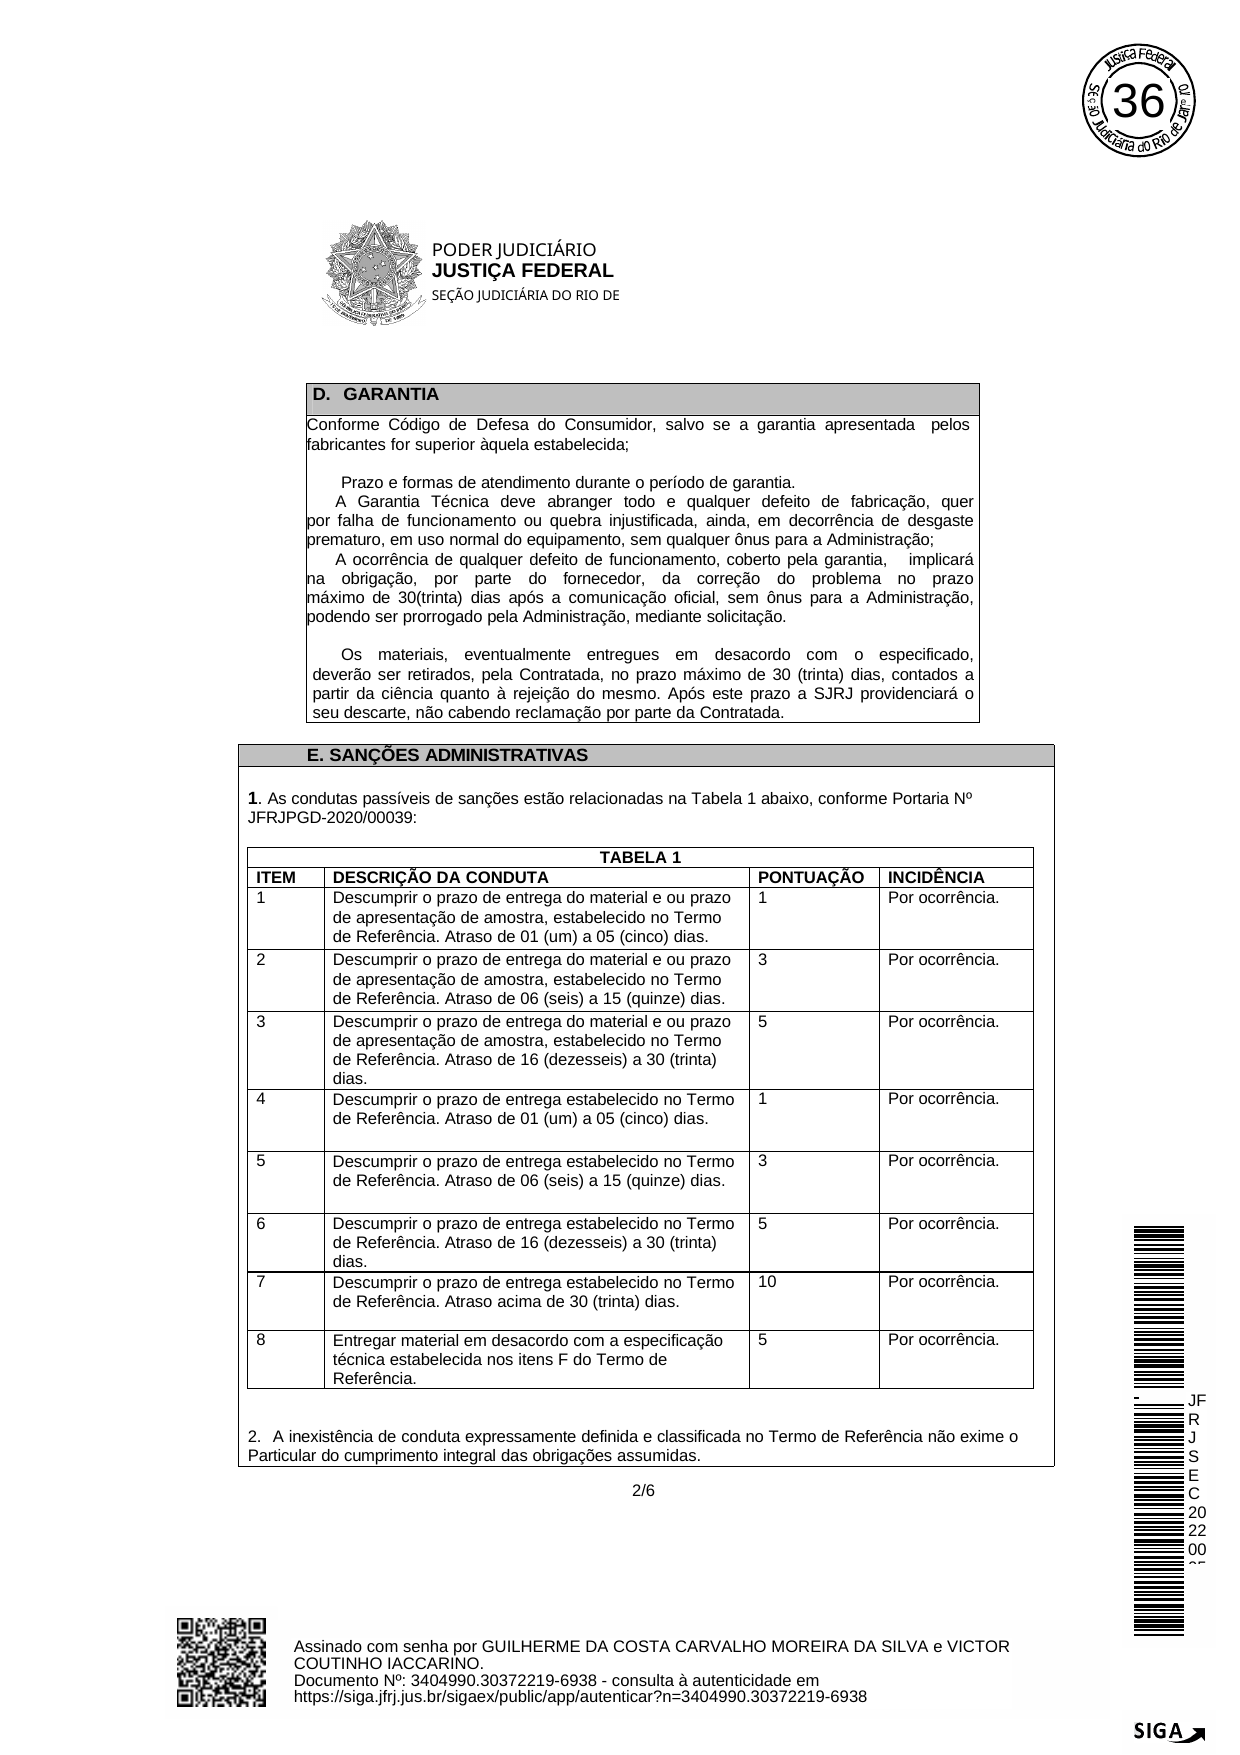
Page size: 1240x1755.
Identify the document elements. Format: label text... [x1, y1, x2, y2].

table_cell 2 [248, 950, 324, 1011]
text 2/6 [423, 1481, 864, 1500]
table_cell 3 [750, 950, 879, 1011]
table_cell 7 [248, 1273, 324, 1329]
table_header TABELA 1 [248, 848, 1033, 867]
table_cell PONTUAÇÃO [750, 868, 879, 887]
table_cell 3 [750, 1152, 879, 1213]
table_cell 6 [248, 1214, 324, 1271]
text ç [1087, 98, 1099, 106]
table_cell 3 [248, 1012, 324, 1088]
table_cell Por ocorrência. [880, 950, 1033, 1011]
table_cell 4 [248, 1090, 324, 1151]
table_cell DESCRIÇÃO DA CONDUTA [325, 868, 749, 887]
table_cell 5 [750, 1214, 879, 1271]
table_cell Por ocorrência. [880, 1090, 1033, 1151]
table_cell 1 [750, 888, 879, 949]
table_cell Descumprir o prazo de entrega do material e ou prazo de apresentação de amostra, estabelecido no Termo de Referência. Atraso de 06 (seis) a 15 (quinze) dias. [325, 950, 749, 1011]
table_cell Por ocorrência. [880, 1273, 1033, 1329]
table_cell Descumprir o prazo de entrega estabelecido no Termo de Referência. Atraso acima de 30 (trinta) dias. [325, 1273, 749, 1329]
table_cell Por ocorrência. [880, 1331, 1033, 1388]
table_cell Descumprir o prazo de entrega estabelecido no Termo de Referência. Atraso de 16 (dezesseis) a 30 (trinta) dias. [325, 1214, 749, 1271]
text e [1180, 95, 1193, 105]
table_cell INCIDÊNCIA [880, 868, 1033, 887]
table_cell Descumprir o prazo de entrega estabelecido no Termo de Referência. Atraso de 06 (seis) a 15 (quinze) dias. [325, 1152, 749, 1213]
table_cell Entregar material em desacordo com a especificação técnica estabelecida nos itens F do Termo de Referência. [325, 1331, 749, 1388]
table_cell Por ocorrência. [880, 1152, 1033, 1213]
table_cell ITEM [248, 868, 324, 887]
table_cell Descumprir o prazo de entrega do material e ou prazo de apresentação de amostra, estabelecido no Termo de Referência. Atraso de 01 (um) a 05 (cinco) dias. [325, 888, 749, 949]
table_cell 5 [750, 1012, 879, 1088]
table_cell 1 [248, 888, 324, 949]
text JFRJSEC202200058A [1188, 1392, 1207, 1564]
table_cell 10 [750, 1273, 879, 1329]
table_cell Descumprir o prazo de entrega do material e ou prazo de apresentação de amostra, estabelecido no Termo de Referência. Atraso de 16 (dezesseis) a 30 (trinta) dias. [325, 1012, 749, 1088]
table_cell 5 [248, 1152, 324, 1213]
table_cell 1 [750, 1090, 879, 1151]
table_cell Por ocorrência. [880, 888, 1033, 949]
table_cell 8 [248, 1331, 324, 1388]
table_cell Descumprir o prazo de entrega estabelecido no Termo de Referência. Atraso de 01 (um) a 05 (cinco) dias. [325, 1090, 749, 1151]
table_cell Por ocorrência. [880, 1012, 1033, 1088]
table_cell 5 [750, 1331, 879, 1388]
table_cell Por ocorrência. [880, 1214, 1033, 1271]
